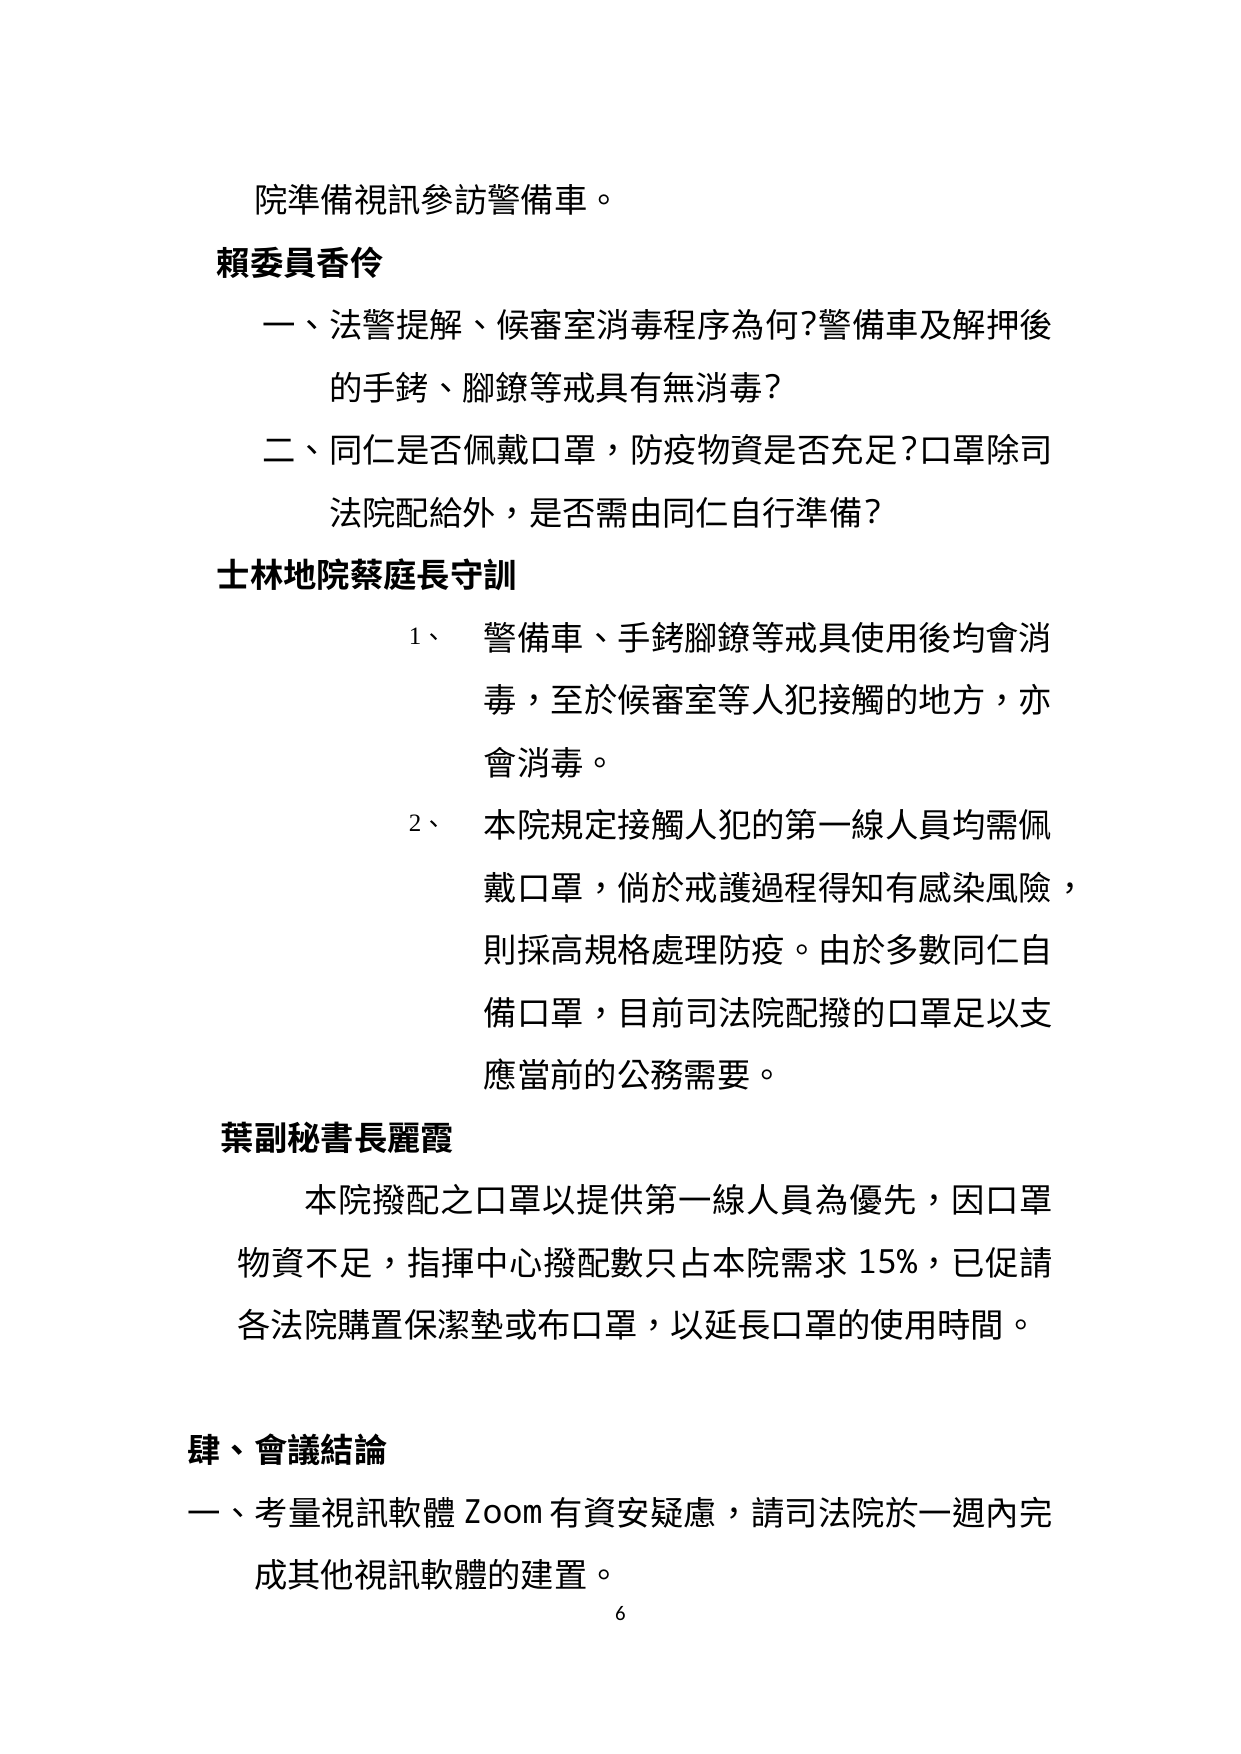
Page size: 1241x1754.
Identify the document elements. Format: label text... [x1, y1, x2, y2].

text 一、考量視訊軟體Zoom有資安疑慮，請司法院於一週內完成其他視訊軟體的建置。 [187, 1469, 1053, 1594]
text 一、法警提解、候審室消毒程序為何?警備車及解押後的手銬、腳鐐等戒具有無消毒? [262, 281, 1053, 406]
list 警備車、手銬腳鐐等戒具使用後均會消毒，至於候審室等人犯接觸的地方，亦會消毒。 [409, 594, 1053, 781]
text 二、同仁是否佩戴口罩，防疫物資是否充足?口罩除司法院配給外，是否需由同仁自行準備? [262, 406, 1053, 531]
text 葉副秘書長麗霞 [187, 1094, 1053, 1156]
text 本院撥配之口罩以提供第一線人員為優先，因口罩物資不足，指揮中心撥配數只占本院需求15%，已促請各法院購置保潔墊或布口罩，以延長口罩的使用時間。 [237, 1156, 1053, 1344]
text 士林地院蔡庭長守訓 [217, 531, 1053, 594]
text 院準備視訊參訪警備車。 [187, 156, 1053, 219]
text 賴委員香伶 [217, 219, 1053, 281]
list 本院規定接觸人犯的第一線人員均需佩戴口罩，倘於戒護過程得知有感染風險，則採高規格處理防疫。由於多數同仁自備口罩，目前司法院配撥的口罩足以支應當前的公務需要。 [409, 781, 1053, 1094]
text 肆、會議結論 [187, 1406, 1053, 1469]
